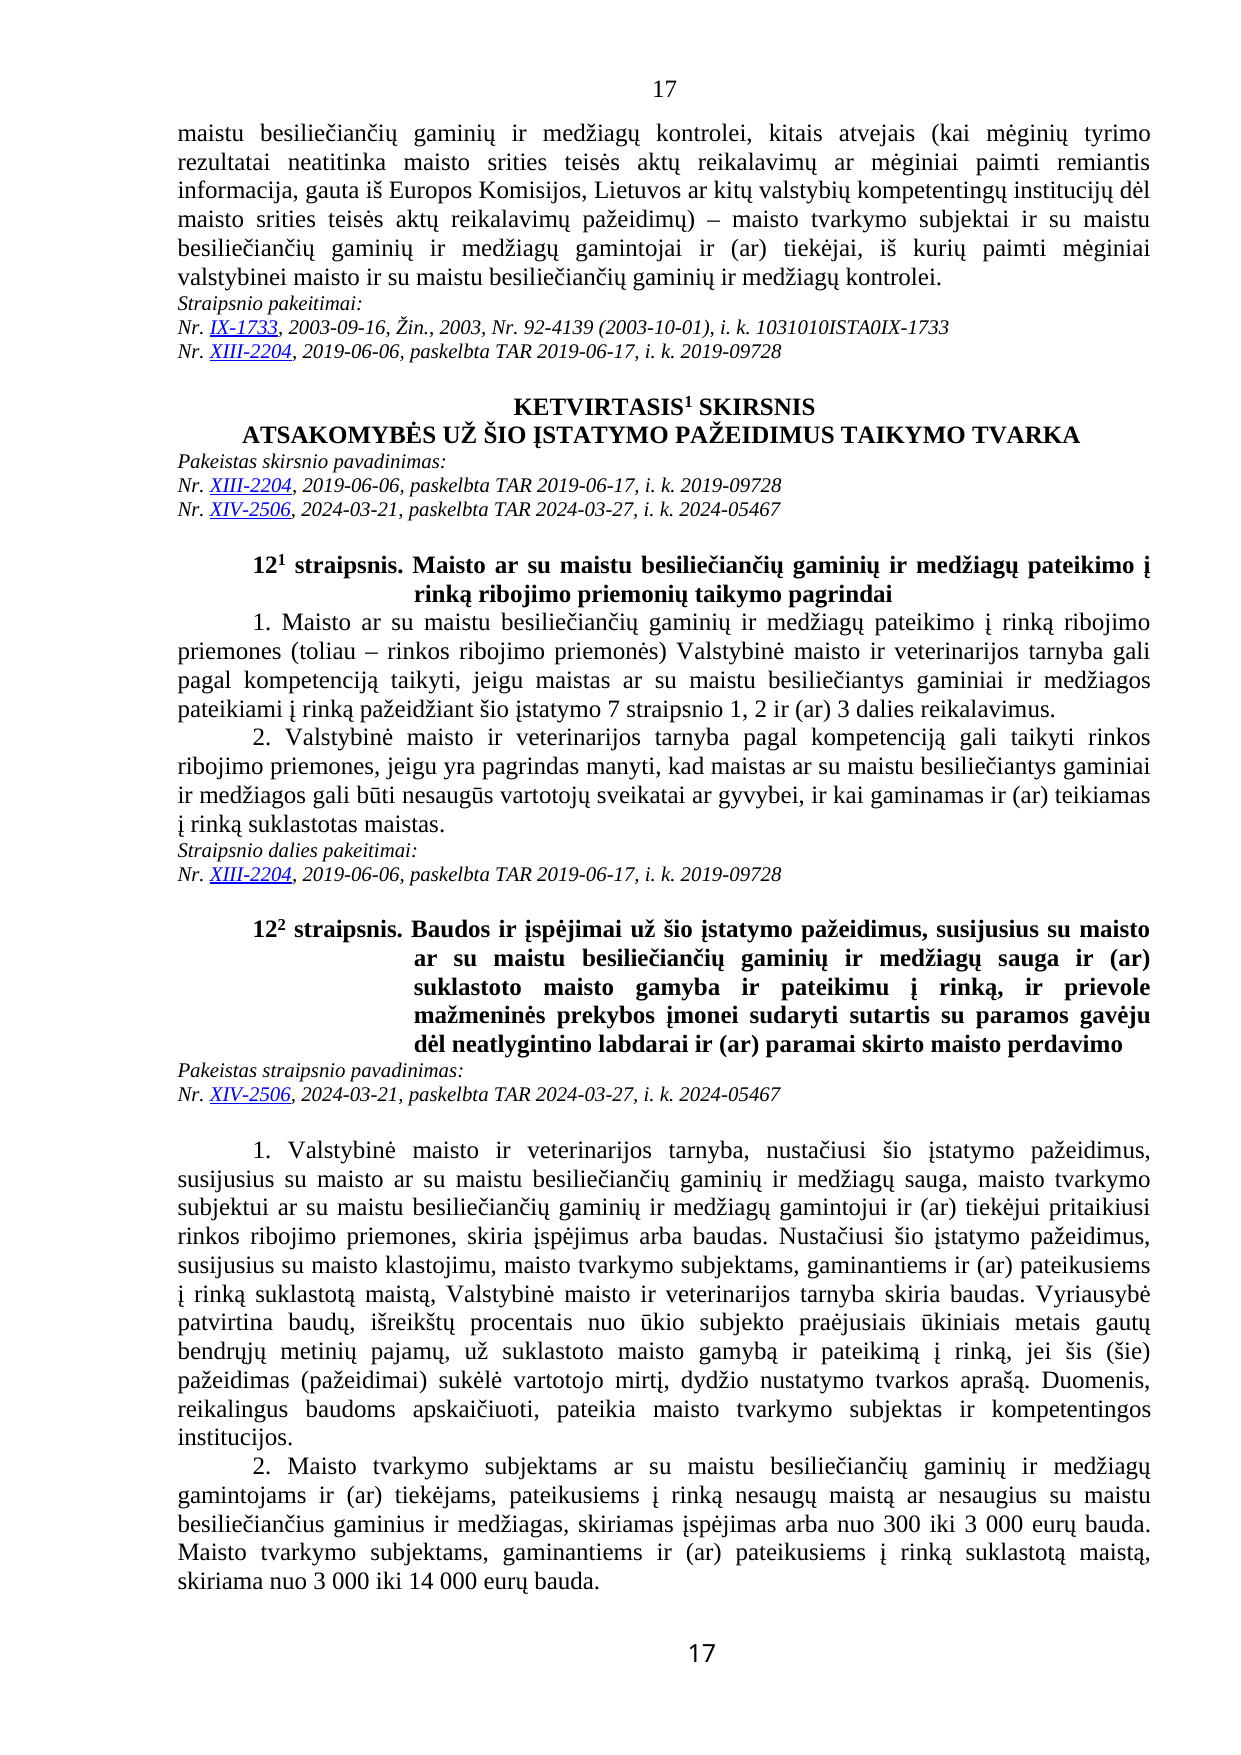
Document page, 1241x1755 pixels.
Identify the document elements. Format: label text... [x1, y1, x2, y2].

text Nr. XIV-2506, 2024-03-21, paskelbta TAR 2024-03-27, i. k. 2024-05467 [177, 497, 1152, 521]
text Pakeistas straipsnio pavadinimas: [177, 1058, 1152, 1082]
text Pakeistas skirsnio pavadinimas: [177, 449, 1152, 473]
text Nr. XIV-2506, 2024-03-21, paskelbta TAR 2024-03-27, i. k. 2024-05467 [177, 1082, 1152, 1106]
text 121 straipsnis. Maisto ar su maistu besiliečiančių gaminių ir medžiagų pateikimo į rinką ribojimo priemonių taikymo pagrindai [252, 550, 1152, 607]
text Nr. IX-1733, 2003-09-16, Žin., 2003, Nr. 92-4139 (2003-10-01), i. k. 1031010ISTA0IX-1733 [177, 315, 1152, 339]
text Straipsnio pakeitimai: [177, 291, 1152, 315]
text 2. Valstybinė maisto ir veterinarijos tarnyba pagal kompetenciją gali taikyti rinkos ribojimo priemones, jeigu yra pagrindas manyti, kad maistas ar su maistu besiliečiantys gaminiai ir medžiagos gali būti nesaugūs vartotojų sveikatai ar gyvybei, ir kai gaminamas ir (ar) teikiamas į rinką suklastotas maistas. [177, 722, 1152, 837]
text Nr. XIII-2204, 2019-06-06, paskelbta TAR 2019-06-17, i. k. 2019-09728 [177, 862, 1152, 886]
text maistu besiliečiančių gaminių ir medžiagų kontrolei, kitais atvejais (kai mėginių tyrimo rezultatai neatitinka maisto srities teisės aktų reikalavimų ar mėginiai paimti remiantis informacija, gauta iš Europos Komisijos, Lietuvos ar kitų valstybių kompetentingų institucijų dėl maisto srities teisės aktų reikalavimų pažeidimų) – maisto tvarkymo subjektai ir su maistu besiliečiančių gaminių ir medžiagų gamintojai ir (ar) tiekėjai, iš kurių paimti mėginiai valstybinei maisto ir su maistu besiliečiančių gaminių ir medžiagų kontrolei. [177, 118, 1152, 291]
text 2. Maisto tvarkymo subjektams ar su maistu besiliečiančių gaminių ir medžiagų gamintojams ir (ar) tiekėjams, pateikusiems į rinką nesaugų maistą ar nesaugius su maistu besiliečiančius gaminius ir medžiagas, skiriamas įspėjimas arba nuo 300 iki 3 000 eurų bauda. Maisto tvarkymo subjektams, gaminantiems ir (ar) pateikusiems į rinką suklastotą maistą, skiriama nuo 3 000 iki 14 000 eurų bauda. [177, 1451, 1152, 1595]
text Nr. XIII-2204, 2019-06-06, paskelbta TAR 2019-06-17, i. k. 2019-09728 [177, 339, 1152, 363]
text 122 straipsnis. Baudos ir įspėjimai už šio įstatymo pažeidimus, susijusius su maisto ar su maistu besiliečiančių gaminių ir medžiagų sauga ir (ar) suklastoto maisto gamyba ir pateikimu į rinką, ir prievole mažmeninės prekybos įmonei sudaryti sutartis su paramos gavėju dėl neatlygintino labdarai ir (ar) paramai skirto maisto perdavimo [252, 914, 1152, 1058]
text Straipsnio dalies pakeitimai: [177, 837, 1152, 862]
text Nr. XIII-2204, 2019-06-06, paskelbta TAR 2019-06-17, i. k. 2019-09728 [177, 473, 1152, 497]
text 1. Maisto ar su maistu besiliečiančių gaminių ir medžiagų pateikimo į rinką ribojimo priemones (toliau – rinkos ribojimo priemonės) Valstybinė maisto ir veterinarijos tarnyba gali pagal kompetenciją taikyti, jeigu maistas ar su maistu besiliečiantys gaminiai ir medžiagos pateikiami į rinką pažeidžiant šio įstatymo 7 straipsnio 1, 2 ir (ar) 3 dalies reikalavimus. [177, 607, 1152, 722]
text KETVIRTASIS1 SKIRSNIS [177, 392, 1152, 420]
text 1. Valstybinė maisto ir veterinarijos tarnyba, nustačiusi šio įstatymo pažeidimus, susijusius su maisto ar su maistu besiliečiančių gaminių ir medžiagų sauga, maisto tvarkymo subjektui ar su maistu besiliečiančių gaminių ir medžiagų gamintojui ir (ar) tiekėjui pritaikiusi rinkos ribojimo priemones, skiria įspėjimus arba baudas. Nustačiusi šio įstatymo pažeidimus, susijusius su maisto klastojimu, maisto tvarkymo subjektams, gaminantiems ir (ar) pateikusiems į rinką suklastotą maistą, Valstybinė maisto ir veterinarijos tarnyba skiria baudas. Vyriausybė patvirtina baudų, išreikštų procentais nuo ūkio subjekto praėjusiais ūkiniais metais gautų bendrųjų metinių pajamų, už suklastoto maisto gamybą ir pateikimą į rinką, jei šis (šie) pažeidimas (pažeidimai) sukėlė vartotojo mirtį, dydžio nustatymo tvarkos aprašą. Duomenis, reikalingus baudoms apskaičiuoti, pateikia maisto tvarkymo subjektas ir kompetentingos institucijos. [177, 1135, 1152, 1451]
text ATSAKOMYBĖS UŽ ŠIO ĮSTATYMO PAŽEIDIMUS TAIKYMO TVARKA [177, 420, 1152, 449]
